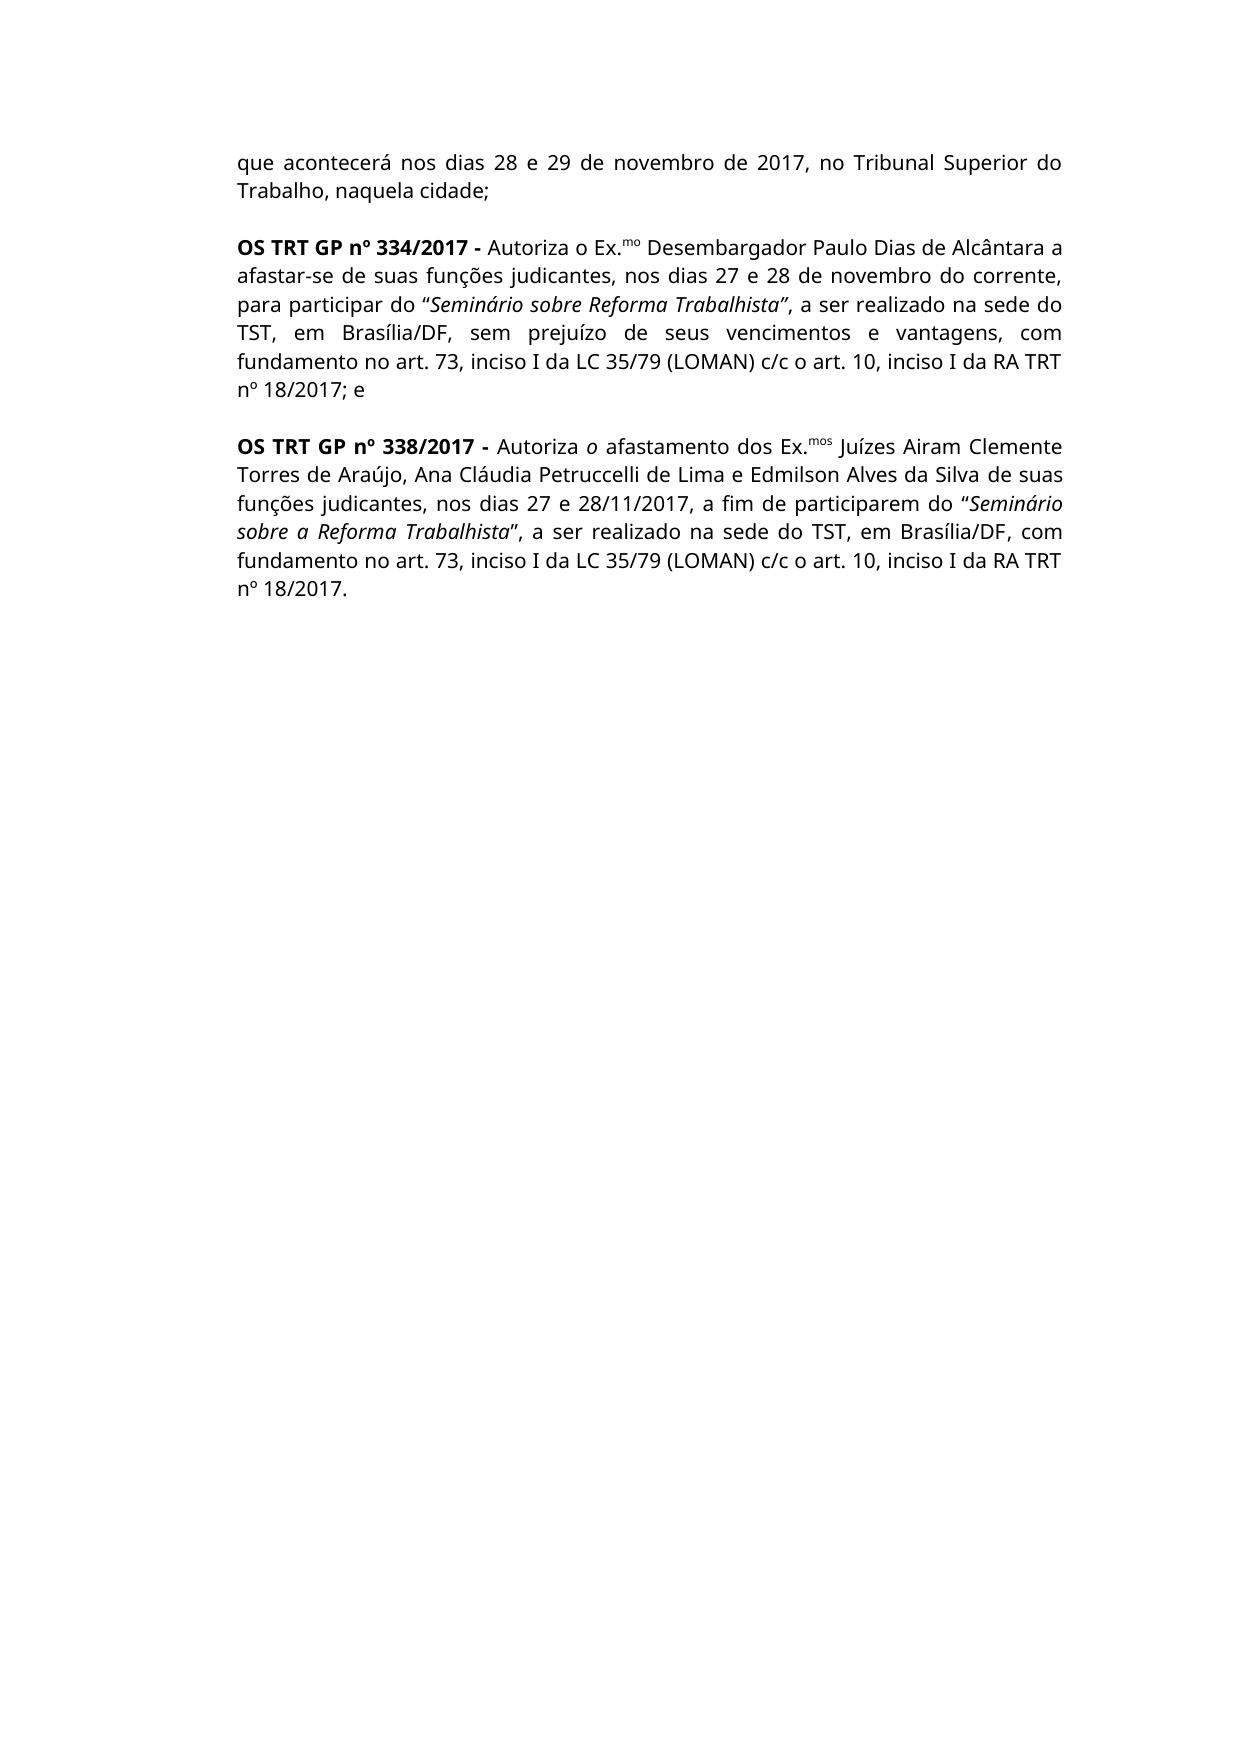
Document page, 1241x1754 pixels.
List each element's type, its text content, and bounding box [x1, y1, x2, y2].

table_cell que acontecerá nos dias 28 e 29 de novembro de 2017, no Tribunal Superior do Trabalho, naquela cidade; OS TRT GP nº 334/2017 - Autoriza o Ex.mo Desembargador Paulo Dias de Alcântara a afastar-se de suas funções judicantes, nos dias 27 e 28 de novembro do corrente, para participar do “Seminário sobre Reforma Trabalhista”, a ser realizado na sede do TST, em Brasília/DF, sem prejuízo de seus vencimentos e vantagens, com fundamento no art. 73, inciso I da LC 35/79 (LOMAN) c/c o art. 10, inciso I da RA TRT nº 18/2017; e OS TRT GP nº 338/2017 - Autoriza o afastamento dos Ex.mos Juízes Airam Clemente Torres de Araújo, Ana Cláudia Petruccelli de Lima e Edmilson Alves da Silva de suas funções judicantes, nos dias 27 e 28/11/2017, a fim de participarem do “Seminário sobre a Reforma Trabalhista”, a ser realizado na sede do TST, em Brasília/DF, com fundamento no art. 73, inciso I da LC 35/79 (LOMAN) c/c o art. 10, inciso I da RA TRT nº 18/2017. [226, 148, 1074, 659]
table_cell [166, 148, 226, 659]
